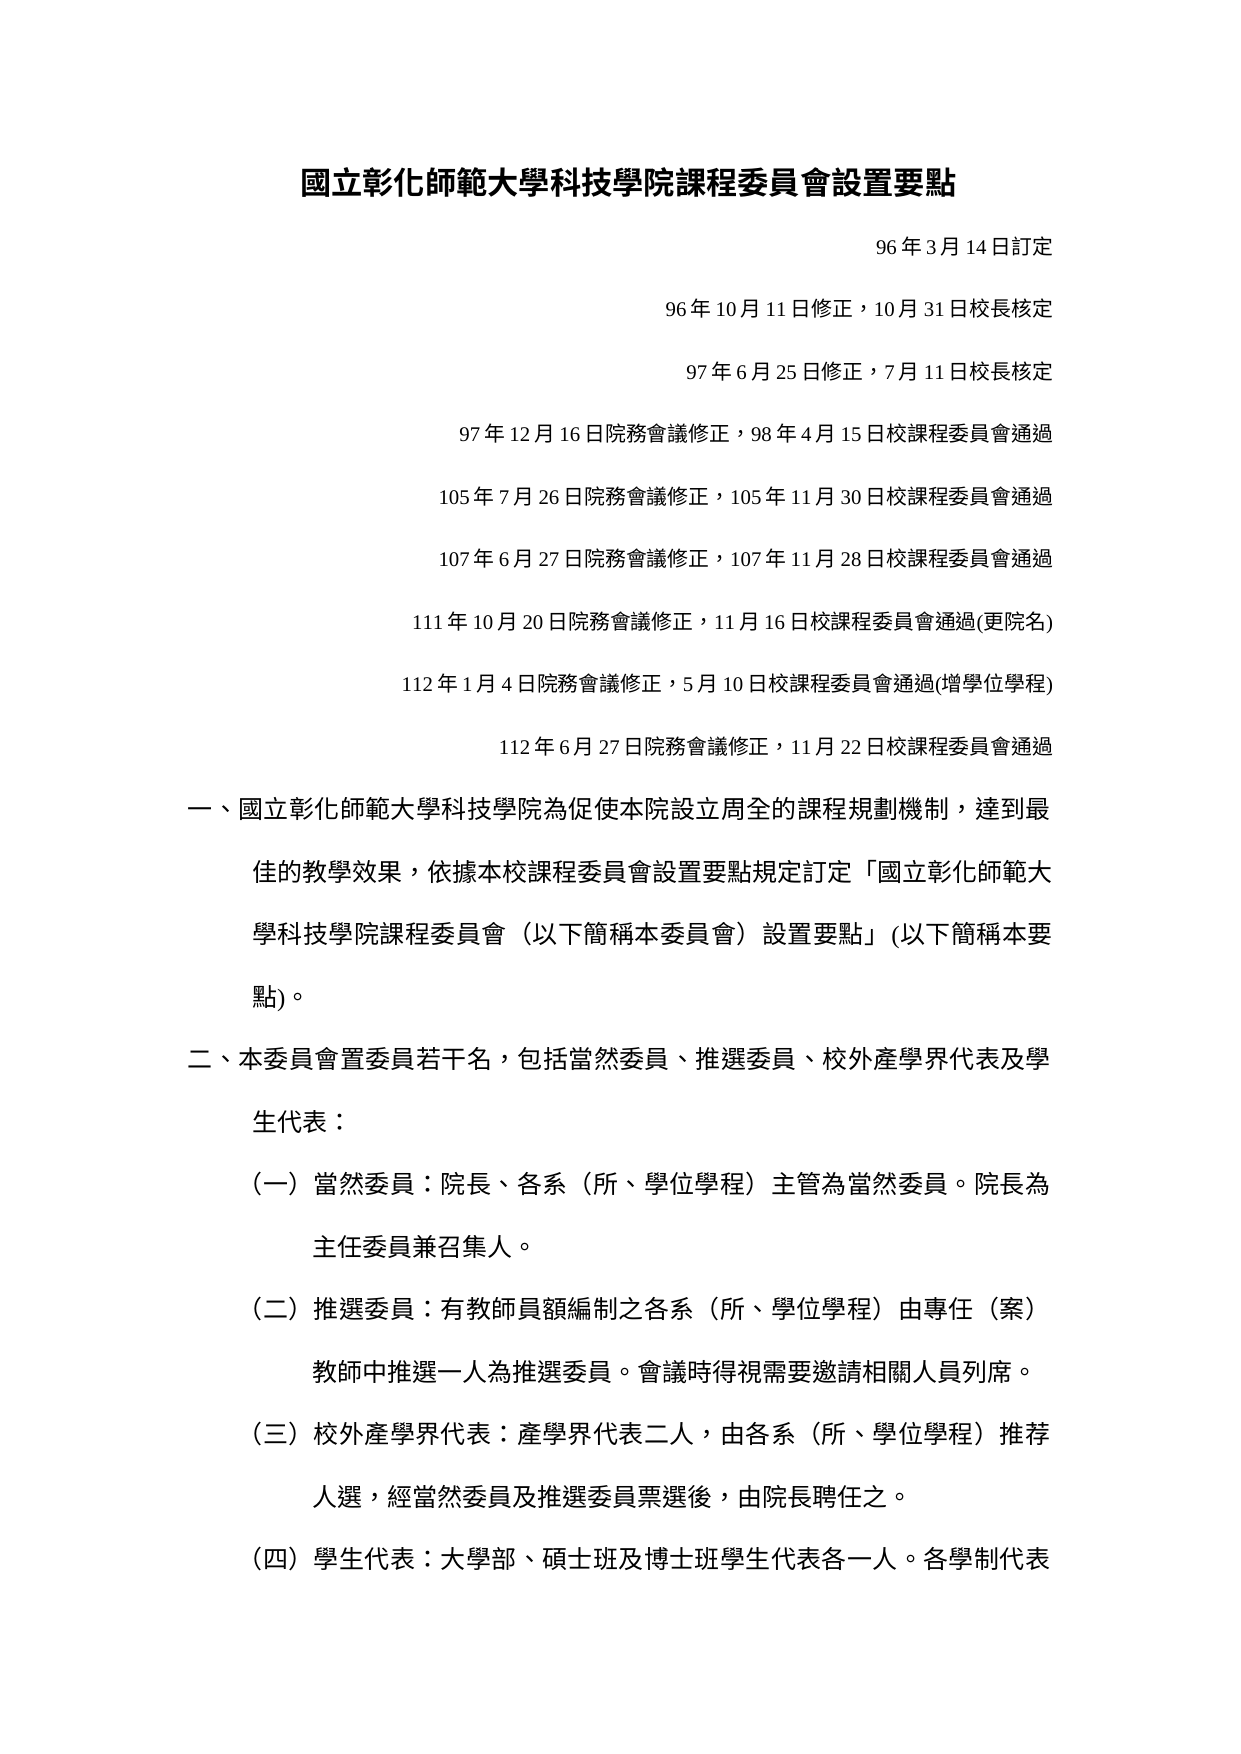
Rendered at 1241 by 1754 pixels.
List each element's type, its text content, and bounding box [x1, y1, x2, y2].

text （一）當然委員：院長、各系（所、學位學程）主管為當然委員。院長為主任委員兼召集人。 [237, 1141, 1053, 1266]
text （三）校外產學界代表：產學界代表二人，由各系（所、學位學程）推荐人選，經當然委員及推選委員票選後，由院長聘任之。 [237, 1391, 1053, 1516]
text 國立彰化師範大學科技學院課程委員會設置要點 [187, 158, 1069, 203]
text 97年12月16日院務會議修正，98年4月15日校課程委員會通過 [187, 391, 1053, 453]
text （二）推選委員：有教師員額編制之各系（所、學位學程）由專任（案）教師中推選一人為推選委員。會議時得視需要邀請相關人員列席。 [237, 1266, 1053, 1391]
text 111年10月20日院務會議修正，11月16日校課程委員會通過(更院名) [187, 578, 1053, 641]
text 97年6月25日修正，7月11日校長核定 [187, 328, 1053, 391]
text 105年7月26日院務會議修正，105年11月30日校課程委員會通過 [187, 453, 1053, 516]
text 96年3月14日訂定 [187, 203, 1053, 266]
text （四）學生代表：大學部、碩士班及博士班學生代表各一人。各學制代表之產生，先由各系（所、學位學程）推選代表一人，學院製作選票，再由各系（所、學位學程）代表互選產生之。 [237, 1516, 1053, 1578]
text 96年10月11日修正，10月31日校長核定 [187, 266, 1053, 328]
text 112年1月4日院務會議修正，5月10日校課程委員會通過(增學位學程) [187, 641, 1053, 703]
text 107年6月27日院務會議修正，107年11月28日校課程委員會通過 [187, 516, 1053, 578]
text 一、國立彰化師範大學科技學院為促使本院設立周全的課程規劃機制，達到最佳的教學效果，依據本校課程委員會設置要點規定訂定「國立彰化師範大學科技學院課程委員會（以下簡稱本委員會）設置要點」(以下簡稱本要點)。 [187, 766, 1053, 1016]
text 112年6月27日院務會議修正，11月22日校課程委員會通過 [187, 703, 1053, 766]
text 二、本委員會置委員若干名，包括當然委員、推選委員、校外產學界代表及學生代表： [187, 1016, 1053, 1141]
